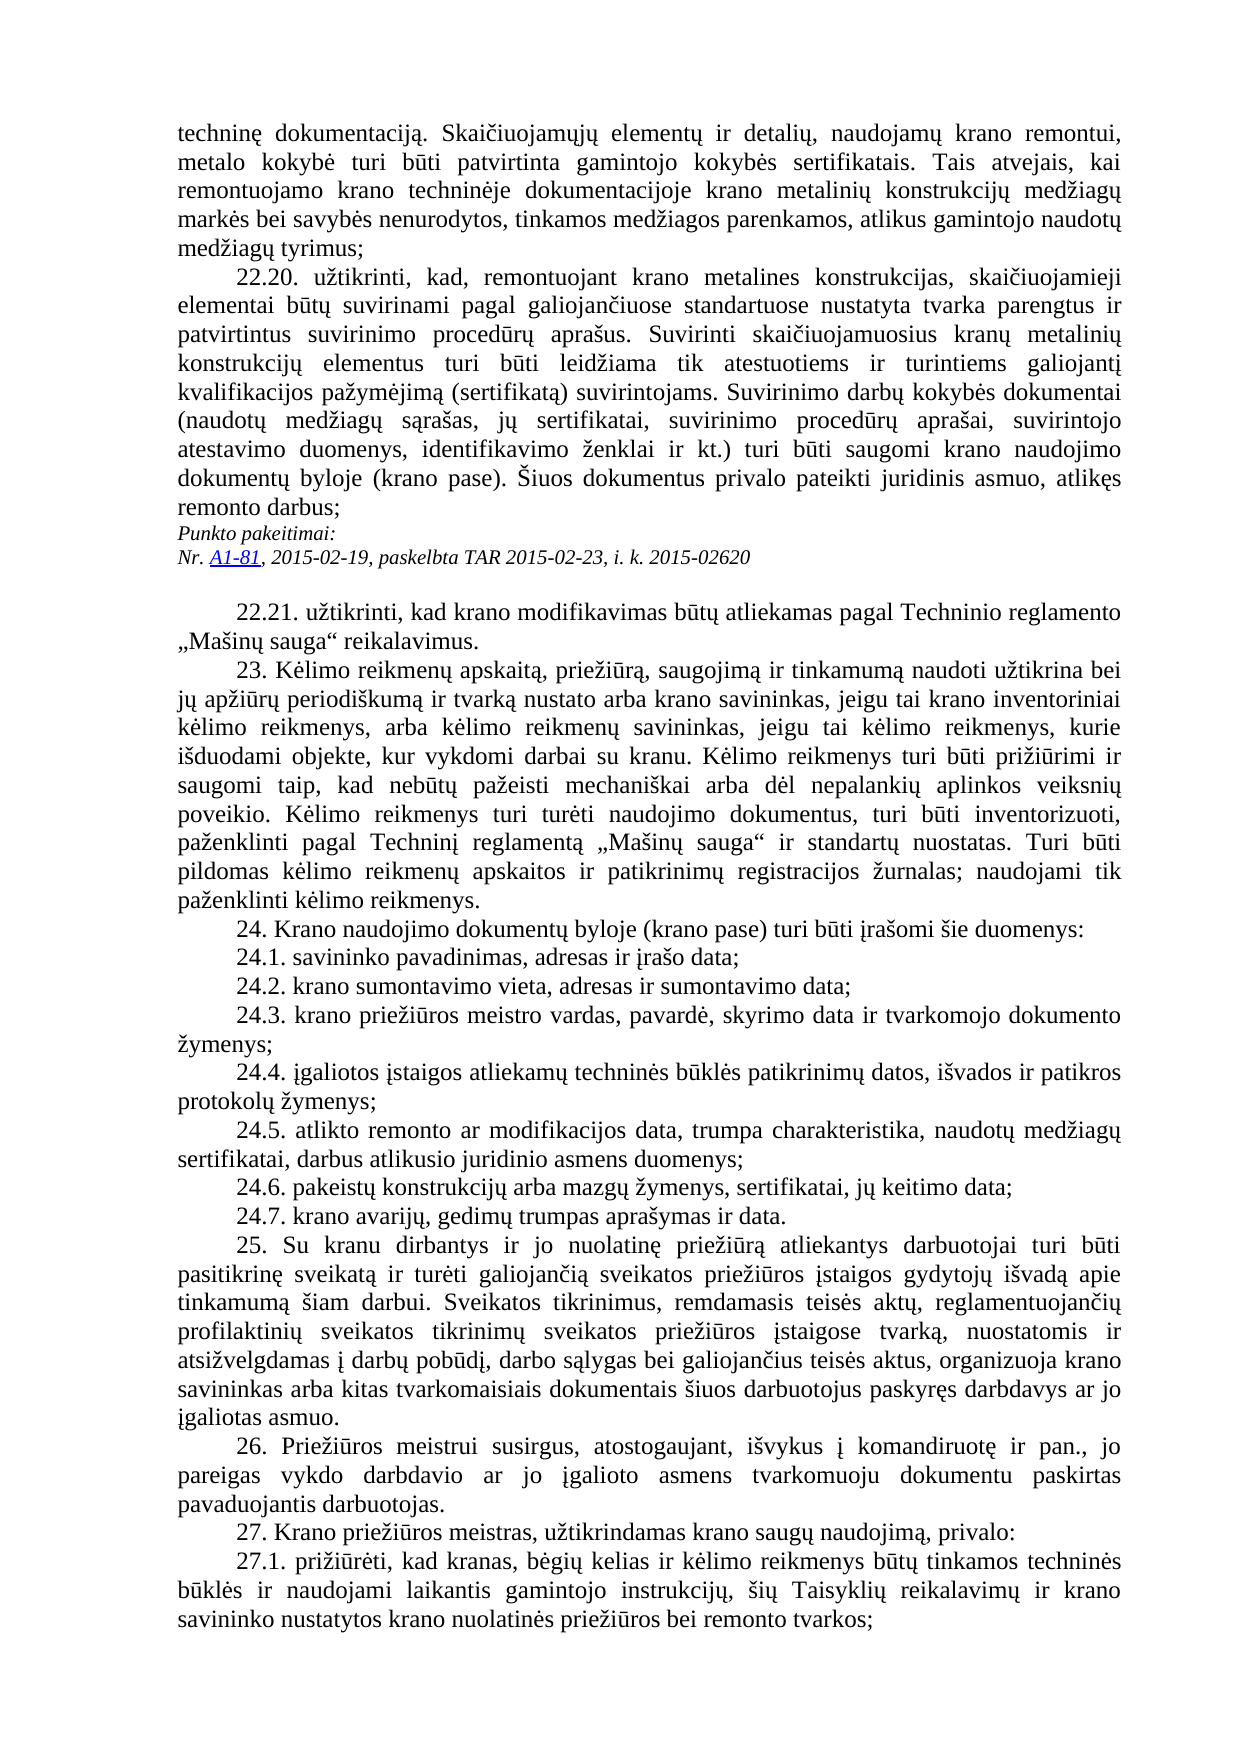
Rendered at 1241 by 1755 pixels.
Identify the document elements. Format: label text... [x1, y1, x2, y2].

text 22.21. užtikrinti, kad krano modifikavimas būtų atliekamas pagal Techninio reglamento „Mašinų sauga“ reikalavimus. [177, 597, 1122, 655]
text 24.6. pakeistų konstrukcijų arba mazgų žymenys, sertifikatai, jų keitimo data; [177, 1172, 1122, 1201]
text 24.7. krano avarijų, gedimų trumpas aprašymas ir data. [177, 1201, 1122, 1230]
text 27.1. prižiūrėti, kad kranas, bėgių kelias ir kėlimo reikmenys būtų tinkamos techninės būklės ir naudojami laikantis gamintojo instrukcijų, šių Taisyklių reikalavimų ir krano savininko nustatytos krano nuolatinės priežiūros bei remonto tvarkos; [177, 1546, 1122, 1632]
text 23. Kėlimo reikmenų apskaitą, priežiūrą, saugojimą ir tinkamumą naudoti užtikrina bei jų apžiūrų periodiškumą ir tvarką nustato arba krano savininkas, jeigu tai krano inventoriniai kėlimo reikmenys, arba kėlimo reikmenų savininkas, jeigu tai kėlimo reikmenys, kurie išduodami objekte, kur vykdomi darbai su kranu. Kėlimo reikmenys turi būti prižiūrimi ir saugomi taip, kad nebūtų pažeisti mechaniškai arba dėl nepalankių aplinkos veiksnių poveikio. Kėlimo reikmenys turi turėti naudojimo dokumentus, turi būti inventorizuoti, paženklinti pagal Techninį reglamentą „Mašinų sauga“ ir standartų nuostatas. Turi būti pildomas kėlimo reikmenų apskaitos ir patikrinimų registracijos žurnalas; naudojami tik paženklinti kėlimo reikmenys. [177, 655, 1122, 914]
text 26. Priežiūros meistrui susirgus, atostogaujant, išvykus į komandiruotę ir pan., jo pareigas vykdo darbdavio ar jo įgalioto asmens tvarkomuoju dokumentu paskirtas pavaduojantis darbuotojas. [177, 1431, 1122, 1517]
text techninę dokumentaciją. Skaičiuojamųjų elementų ir detalių, naudojamų krano remontui, metalo kokybė turi būti patvirtinta gamintojo kokybės sertifikatais. Tais atvejais, kai remontuojamo krano techninėje dokumentacijoje krano metalinių konstrukcijų medžiagų markės bei savybės nenurodytos, tinkamos medžiagos parenkamos, atlikus gamintojo naudotų medžiagų tyrimus; [177, 118, 1122, 262]
text Punkto pakeitimai: [177, 521, 1122, 545]
text Nr. A1-81, 2015-02-19, paskelbta TAR 2015-02-23, i. k. 2015-02620 [177, 545, 1122, 569]
text 27. Krano priežiūros meistras, užtikrindamas krano saugų naudojimą, privalo: [177, 1517, 1122, 1546]
text 24.2. krano sumontavimo vieta, adresas ir sumontavimo data; [177, 971, 1122, 1000]
text 24.5. atlikto remonto ar modifikacijos data, trumpa charakteristika, naudotų medžiagų sertifikatai, darbus atlikusio juridinio asmens duomenys; [177, 1115, 1122, 1172]
text 24.4. įgaliotos įstaigos atliekamų techninės būklės patikrinimų datos, išvados ir patikros protokolų žymenys; [177, 1057, 1122, 1115]
text 24.3. krano priežiūros meistro vardas, pavardė, skyrimo data ir tvarkomojo dokumento žymenys; [177, 1000, 1122, 1057]
text 24. Krano naudojimo dokumentų byloje (krano pase) turi būti įrašomi šie duomenys: [177, 914, 1122, 942]
text 24.1. savininko pavadinimas, adresas ir įrašo data; [177, 942, 1122, 971]
text 25. Su kranu dirbantys ir jo nuolatinę priežiūrą atliekantys darbuotojai turi būti pasitikrinę sveikatą ir turėti galiojančią sveikatos priežiūros įstaigos gydytojų išvadą apie tinkamumą šiam darbui. Sveikatos tikrinimus, remdamasis teisės aktų, reglamentuojančių profilaktinių sveikatos tikrinimų sveikatos priežiūros įstaigose tvarką, nuostatomis ir atsižvelgdamas į darbų pobūdį, darbo sąlygas bei galiojančius teisės aktus, organizuoja krano savininkas arba kitas tvarkomaisiais dokumentais šiuos darbuotojus paskyręs darbdavys ar jo įgaliotas asmuo. [177, 1230, 1122, 1431]
text 22.20. užtikrinti, kad, remontuojant krano metalines konstrukcijas, skaičiuojamieji elementai būtų suvirinami pagal galiojančiuose standartuose nustatyta tvarka parengtus ir patvirtintus suvirinimo procedūrų aprašus. Suvirinti skaičiuojamuosius kranų metalinių konstrukcijų elementus turi būti leidžiama tik atestuotiems ir turintiems galiojantį kvalifikacijos pažymėjimą (sertifikatą) suvirintojams. Suvirinimo darbų kokybės dokumentai (naudotų medžiagų sąrašas, jų sertifikatai, suvirinimo procedūrų aprašai, suvirintojo atestavimo duomenys, identifikavimo ženklai ir kt.) turi būti saugomi krano naudojimo dokumentų byloje (krano pase). Šiuos dokumentus privalo pateikti juridinis asmuo, atlikęs remonto darbus; [177, 262, 1122, 521]
